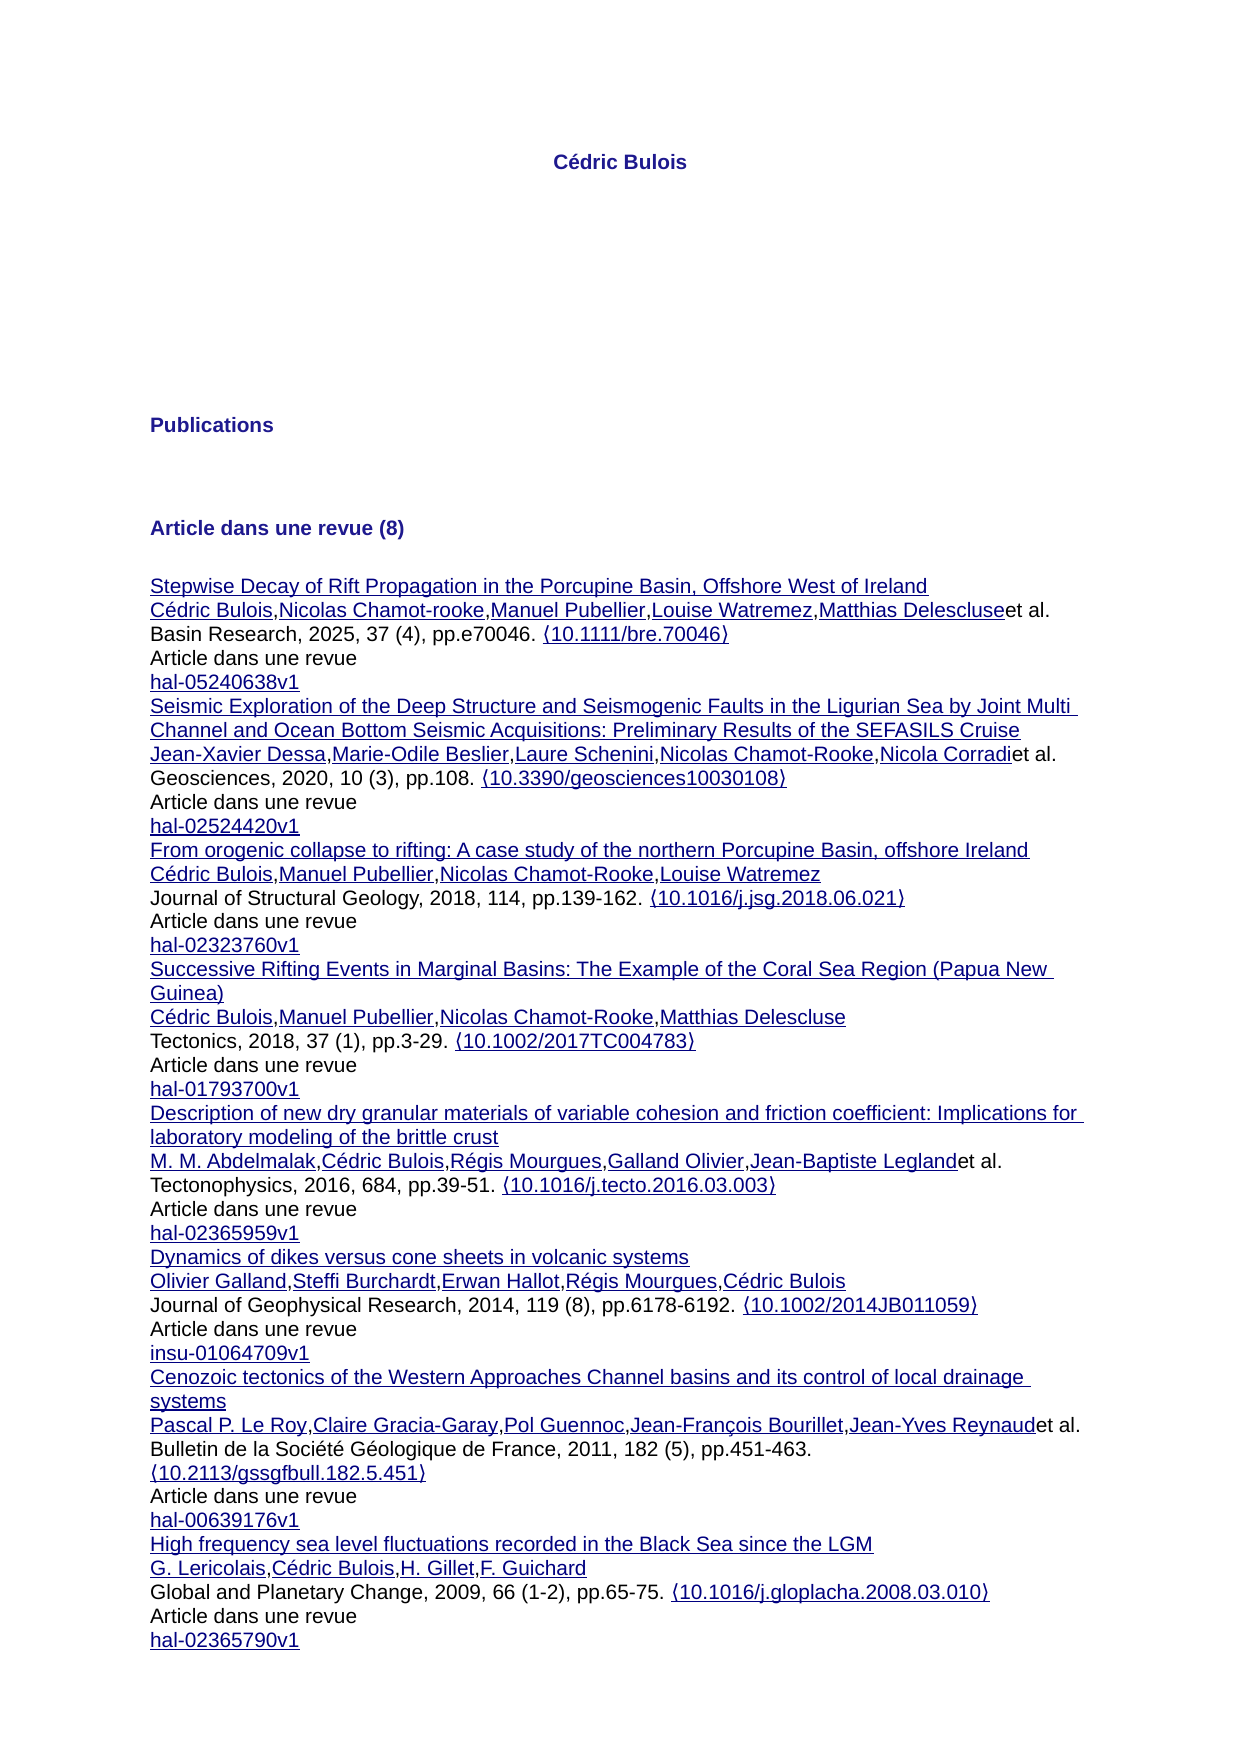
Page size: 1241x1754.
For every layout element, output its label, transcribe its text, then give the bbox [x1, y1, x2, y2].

table_cell Description of new dry granular materials of variable cohesion and friction coefficient: Implications for laboratory modeling of the brittle crust M. M. Abdelmalak,Cédric Bulois,Régis Mourgues,Galland Olivier,Jean-Baptiste Leglandet al. Tectonophysics, 2016, 684, pp.39-51. ⟨10.1016/j.tecto.2016.03.003⟩ Article dans une revue hal-02365959v1 [150, 1101, 1090, 1245]
subtitle Article dans une revue (8) [150, 516, 1090, 539]
table_cell High frequency sea level fluctuations recorded in the Black Sea since the LGM G. Lericolais,Cédric Bulois,H. Gillet,F. Guichard Global and Planetary Change, 2009, 66 (1-2), pp.65-75. ⟨10.1016/j.gloplacha.2008.03.010⟩ Article dans une revue hal-02365790v1 [150, 1532, 1090, 1652]
table_cell Cenozoic tectonics of the Western Approaches Channel basins and its control of local drainage systems Pascal P. Le Roy,Claire Gracia-Garay,Pol Guennoc,Jean-François Bourillet,Jean-Yves Reynaudet al. Bulletin de la Société Géologique de France, 2011, 182 (5), pp.451-463. ⟨10.2113/gssgfbull.182.5.451⟩ Article dans une revue hal-00639176v1 [150, 1365, 1090, 1532]
table_cell Successive Rifting Events in Marginal Basins: The Example of the Coral Sea Region (Papua New Guinea) Cédric Bulois,Manuel Pubellier,Nicolas Chamot-Rooke,Matthias Delescluse Tectonics, 2018, 37 (1), pp.3-29. ⟨10.1002/2017TC004783⟩ Article dans une revue hal-01793700v1 [150, 957, 1090, 1101]
table_cell Seismic Exploration of the Deep Structure and Seismogenic Faults in the Ligurian Sea by Joint Multi Channel and Ocean Bottom Seismic Acquisitions: Preliminary Results of the SEFASILS Cruise Jean-Xavier Dessa,Marie-Odile Beslier,Laure Schenini,Nicolas Chamot-Rooke,Nicola Corradiet al. Geosciences, 2020, 10 (3), pp.108. ⟨10.3390/geosciences10030108⟩ Article dans une revue hal-02524420v1 [150, 694, 1090, 837]
table_cell Dynamics of dikes versus cone sheets in volcanic systems Olivier Galland,Steffi Burchardt,Erwan Hallot,Régis Mourgues,Cédric Bulois Journal of Geophysical Research, 2014, 119 (8), pp.6178-6192. ⟨10.1002/2014JB011059⟩ Article dans une revue insu-01064709v1 [150, 1245, 1090, 1364]
table_cell From orogenic collapse to rifting: A case study of the northern Porcupine Basin, offshore Ireland Cédric Bulois,Manuel Pubellier,Nicolas Chamot-Rooke,Louise Watremez Journal of Structural Geology, 2018, 114, pp.139-162. ⟨10.1016/j.jsg.2018.06.021⟩ Article dans une revue hal-02323760v1 [150, 838, 1090, 957]
subtitle Publications [150, 412, 1090, 436]
subtitle Cédric Bulois [150, 150, 1090, 174]
table_header Stepwise Decay of Rift Propagation in the Porcupine Basin, Offshore West of Ireland Cédric Bulois,Nicolas Chamot‐rooke,Manuel Pubellier,Louise Watremez,Matthias Delescluseet al. Basin Research, 2025, 37 (4), pp.e70046. ⟨10.1111/bre.70046⟩ Article dans une revue hal-05240638v1 [150, 574, 1090, 694]
